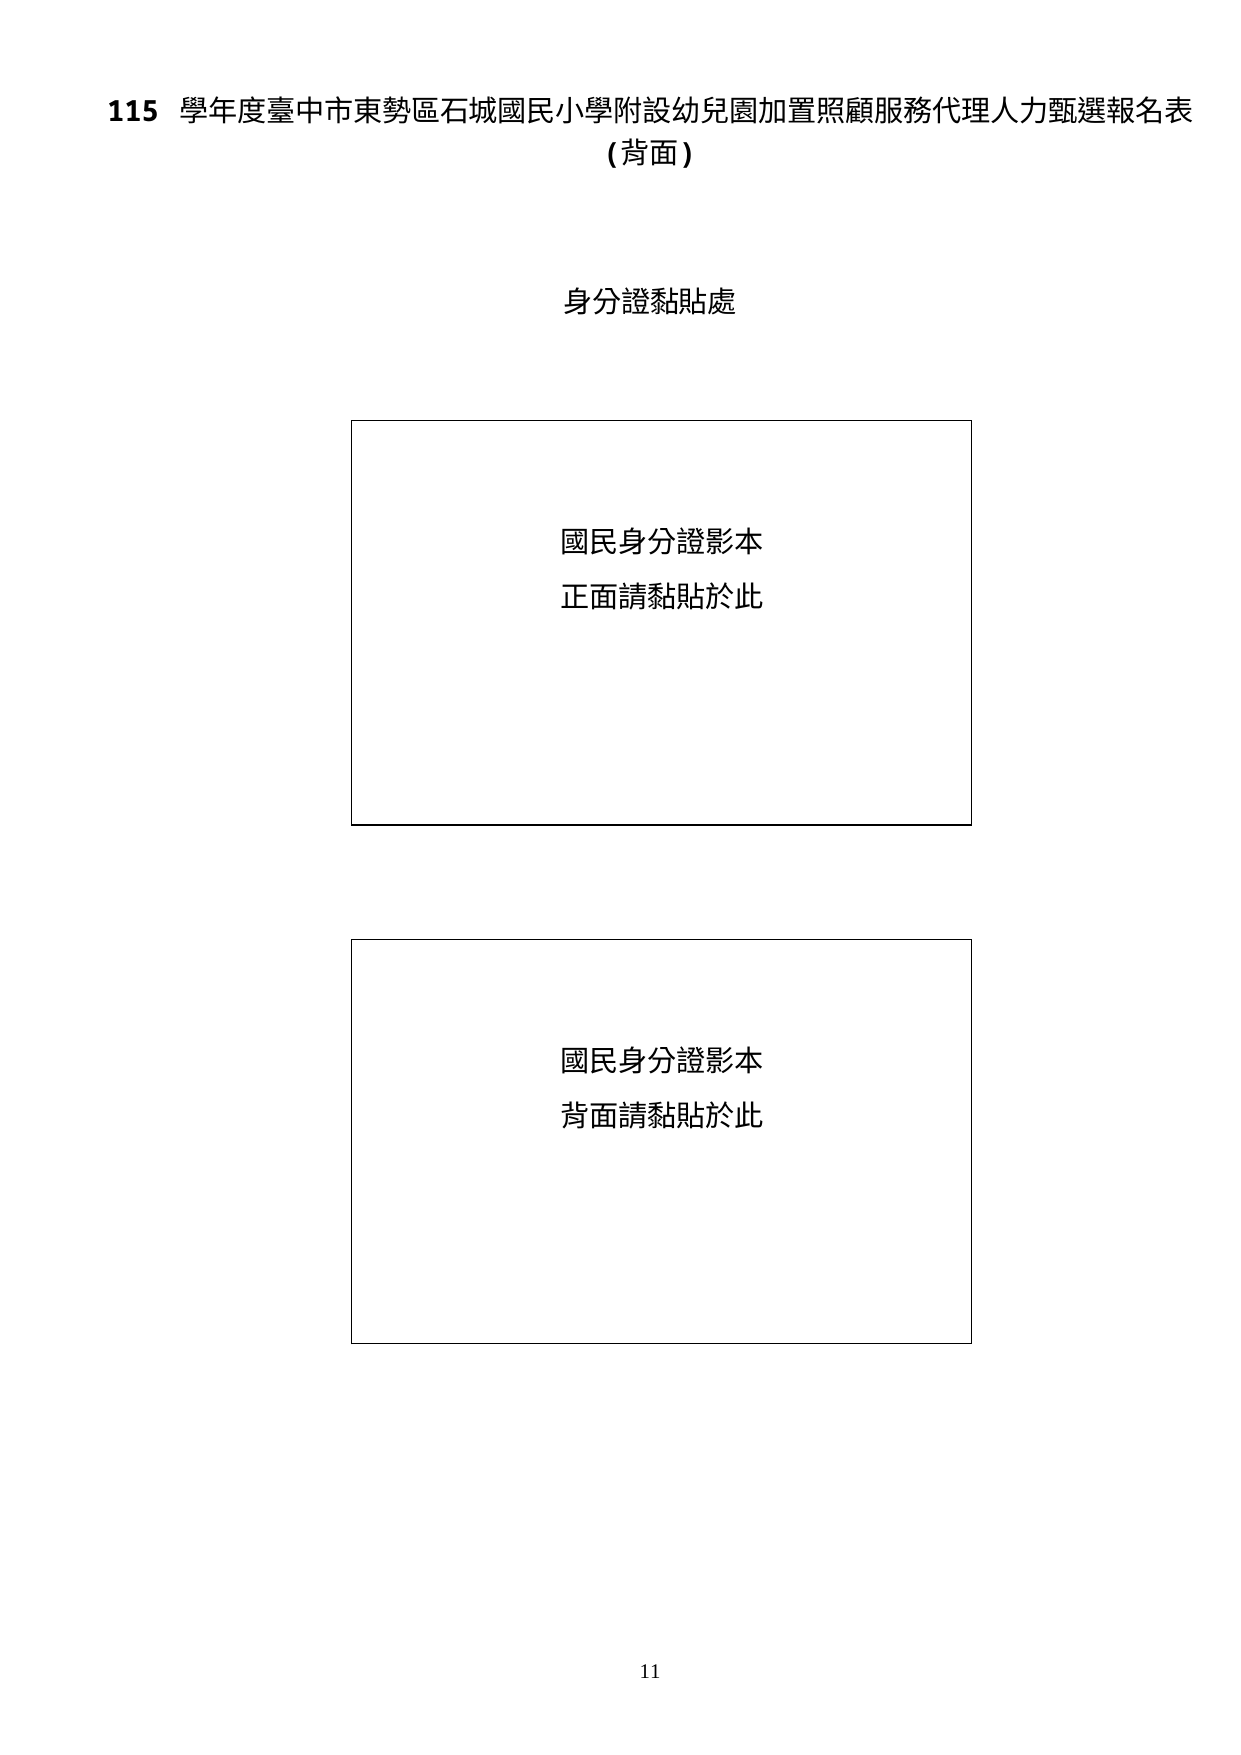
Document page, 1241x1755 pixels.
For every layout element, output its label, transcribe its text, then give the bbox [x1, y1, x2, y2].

text 國民身分證影本背面請黏貼於此 [560, 1037, 764, 1135]
text 身分證黏貼處 [89, 278, 1211, 321]
text 115 學年度臺中市東勢區石城國民小學附設幼兒園加置照顧服務代理人力甄選報名表 (背面) [89, 87, 1211, 172]
text 國民身分證影本正面請黏貼於此 [560, 518, 764, 616]
